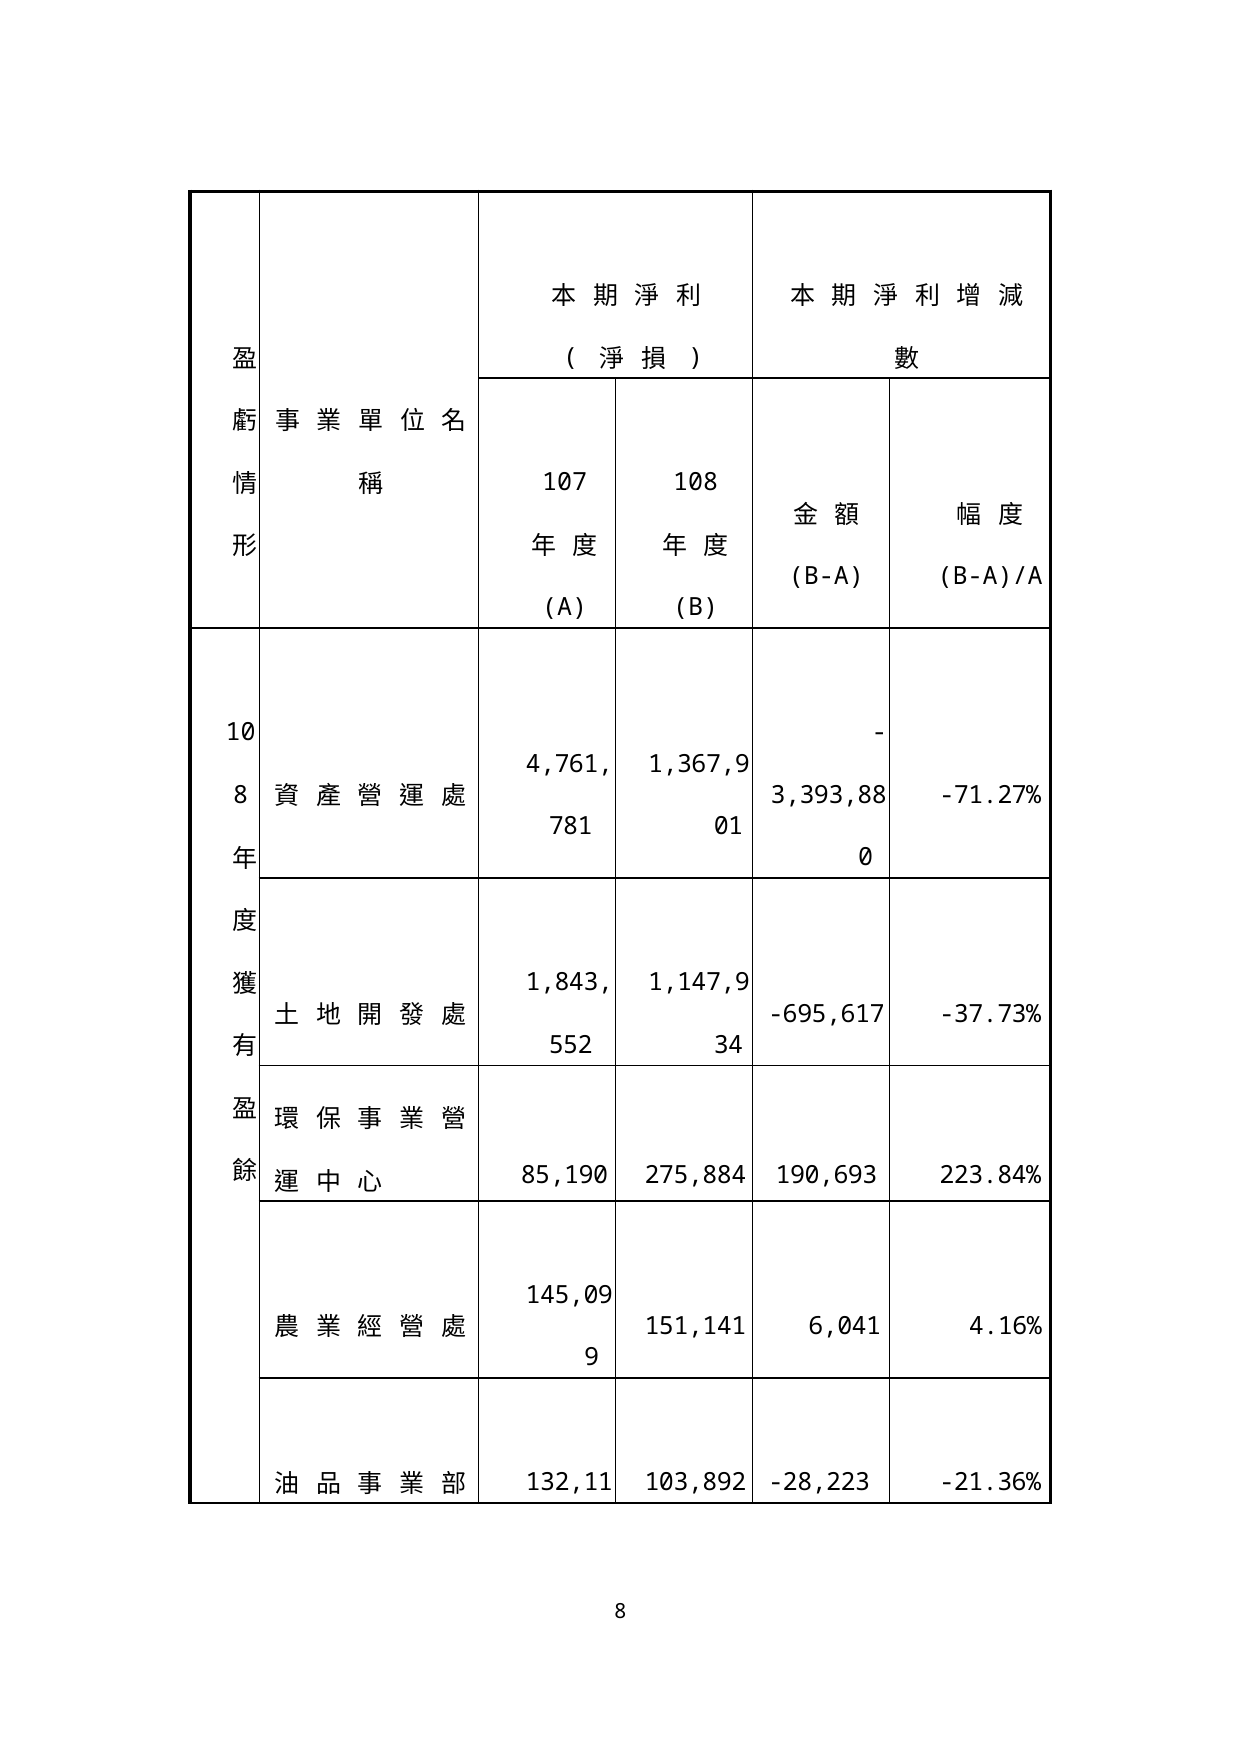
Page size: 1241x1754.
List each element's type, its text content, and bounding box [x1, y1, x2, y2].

table_cell -37.73% [890, 879, 1049, 1064]
table_cell -28,223 [753, 1379, 889, 1502]
table_cell 資產營運處 [260, 629, 478, 877]
table_cell -21.36% [890, 1379, 1049, 1502]
table_cell 108年度(B) [616, 379, 752, 627]
table_cell 1,147,934 [616, 879, 752, 1064]
table_cell 107年度(A) [479, 379, 615, 627]
table_cell -3,393,880 [753, 629, 889, 877]
table_cell -71.27% [890, 629, 1049, 877]
table_cell 環保事業營運中心 [260, 1066, 478, 1200]
table_cell 223.84% [890, 1066, 1049, 1200]
table_cell 108年度 獲有盈餘 [192, 629, 259, 1502]
table_cell 103,892 [616, 1379, 752, 1502]
table_cell 132,11 [479, 1379, 615, 1502]
table_cell 151,141 [616, 1202, 752, 1377]
table_cell 4,761,781 [479, 629, 615, 877]
table_header 事業單位名稱 [260, 193, 478, 627]
table_header 盈虧情形 [192, 193, 259, 627]
table_cell -695,617 [753, 879, 889, 1064]
table_cell 1,367,901 [616, 629, 752, 877]
table_cell 金額(B-A) [753, 379, 889, 627]
table_cell 油品事業部 [260, 1379, 478, 1502]
table_cell 190,693 [753, 1066, 889, 1200]
table_cell 土地開發處 [260, 879, 478, 1064]
table_header 本期淨利(淨損) [479, 193, 752, 377]
table_cell 275,884 [616, 1066, 752, 1200]
table_header 本期淨利增減數 [753, 193, 1049, 377]
table_cell 1,843,552 [479, 879, 615, 1064]
table_cell 6,041 [753, 1202, 889, 1377]
table_cell 幅度(B-A)/A [890, 379, 1049, 627]
table_cell 85,190 [479, 1066, 615, 1200]
table_cell 農業經營處 [260, 1202, 478, 1377]
table_cell 4.16% [890, 1202, 1049, 1377]
table_cell 145,099 [479, 1202, 615, 1377]
